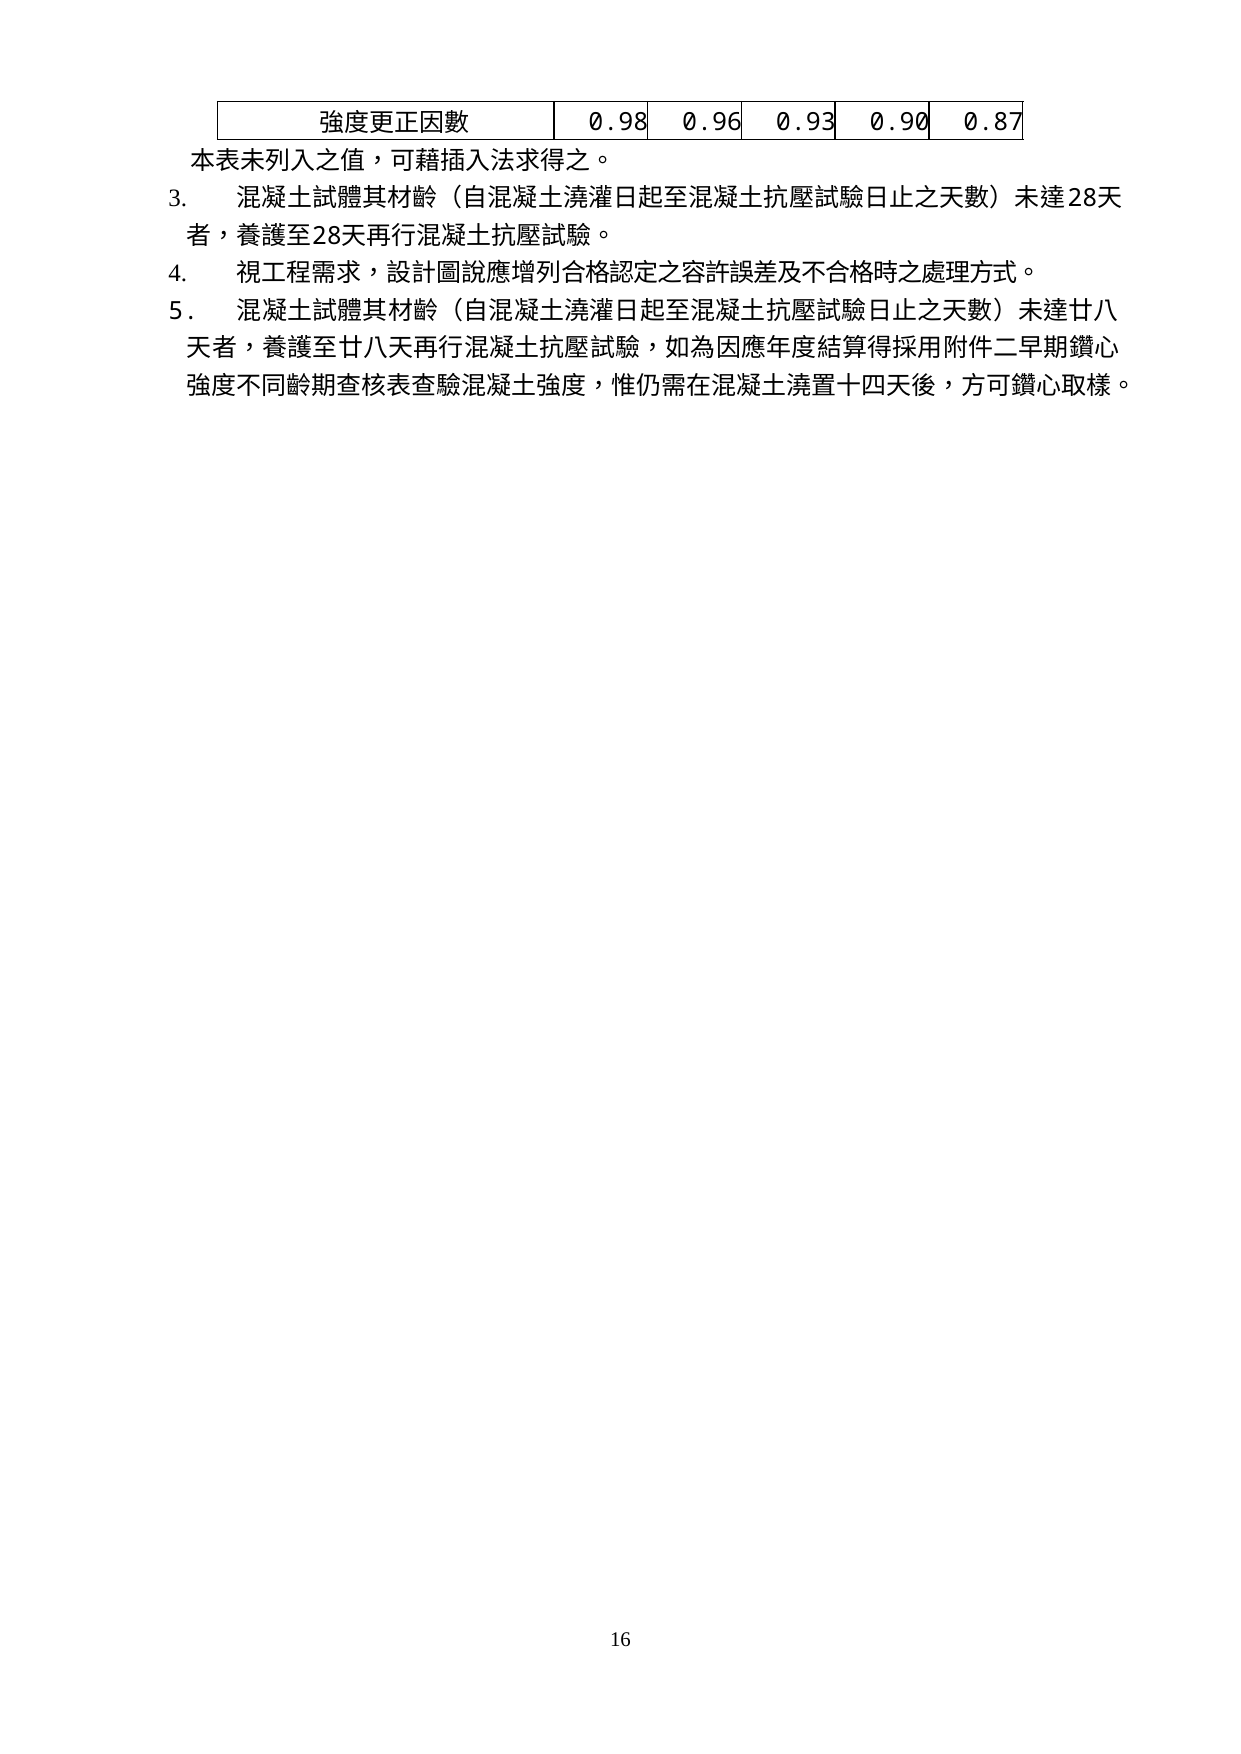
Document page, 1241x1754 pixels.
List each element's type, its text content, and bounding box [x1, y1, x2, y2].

table_cell 0.87 [930, 102, 1022, 139]
list 視工程需求，設計圖說應增列合格認定之容許誤差及不合格時之處理方式。 [168, 251, 1122, 289]
table_cell 0.93 [742, 102, 834, 139]
table_cell 0.90 [836, 102, 928, 139]
table_cell 0.98 [555, 102, 647, 139]
list 混凝土試體其材齡（自混凝土澆灌日起至混凝土抗壓試驗日止之天數）未達28天者，養護至28天再行混凝土抗壓試驗。 [168, 176, 1122, 251]
text 本表未列入之值，可藉插入法求得之。 [191, 140, 1122, 176]
table_cell 強度更正因數 [218, 102, 553, 139]
list 混凝土試體其材齡（自混凝土澆灌日起至混凝土抗壓試驗日止之天數）未達廿八天者，養護至廿八天再行混凝土抗壓試驗，如為因應年度結算得採用附件二早期鑽心強度不同齡期查核表查驗混凝土強度，惟仍需在混凝土澆置十四天後，方可鑽心取樣。 [168, 289, 1122, 401]
table_cell 0.96 [648, 102, 741, 139]
